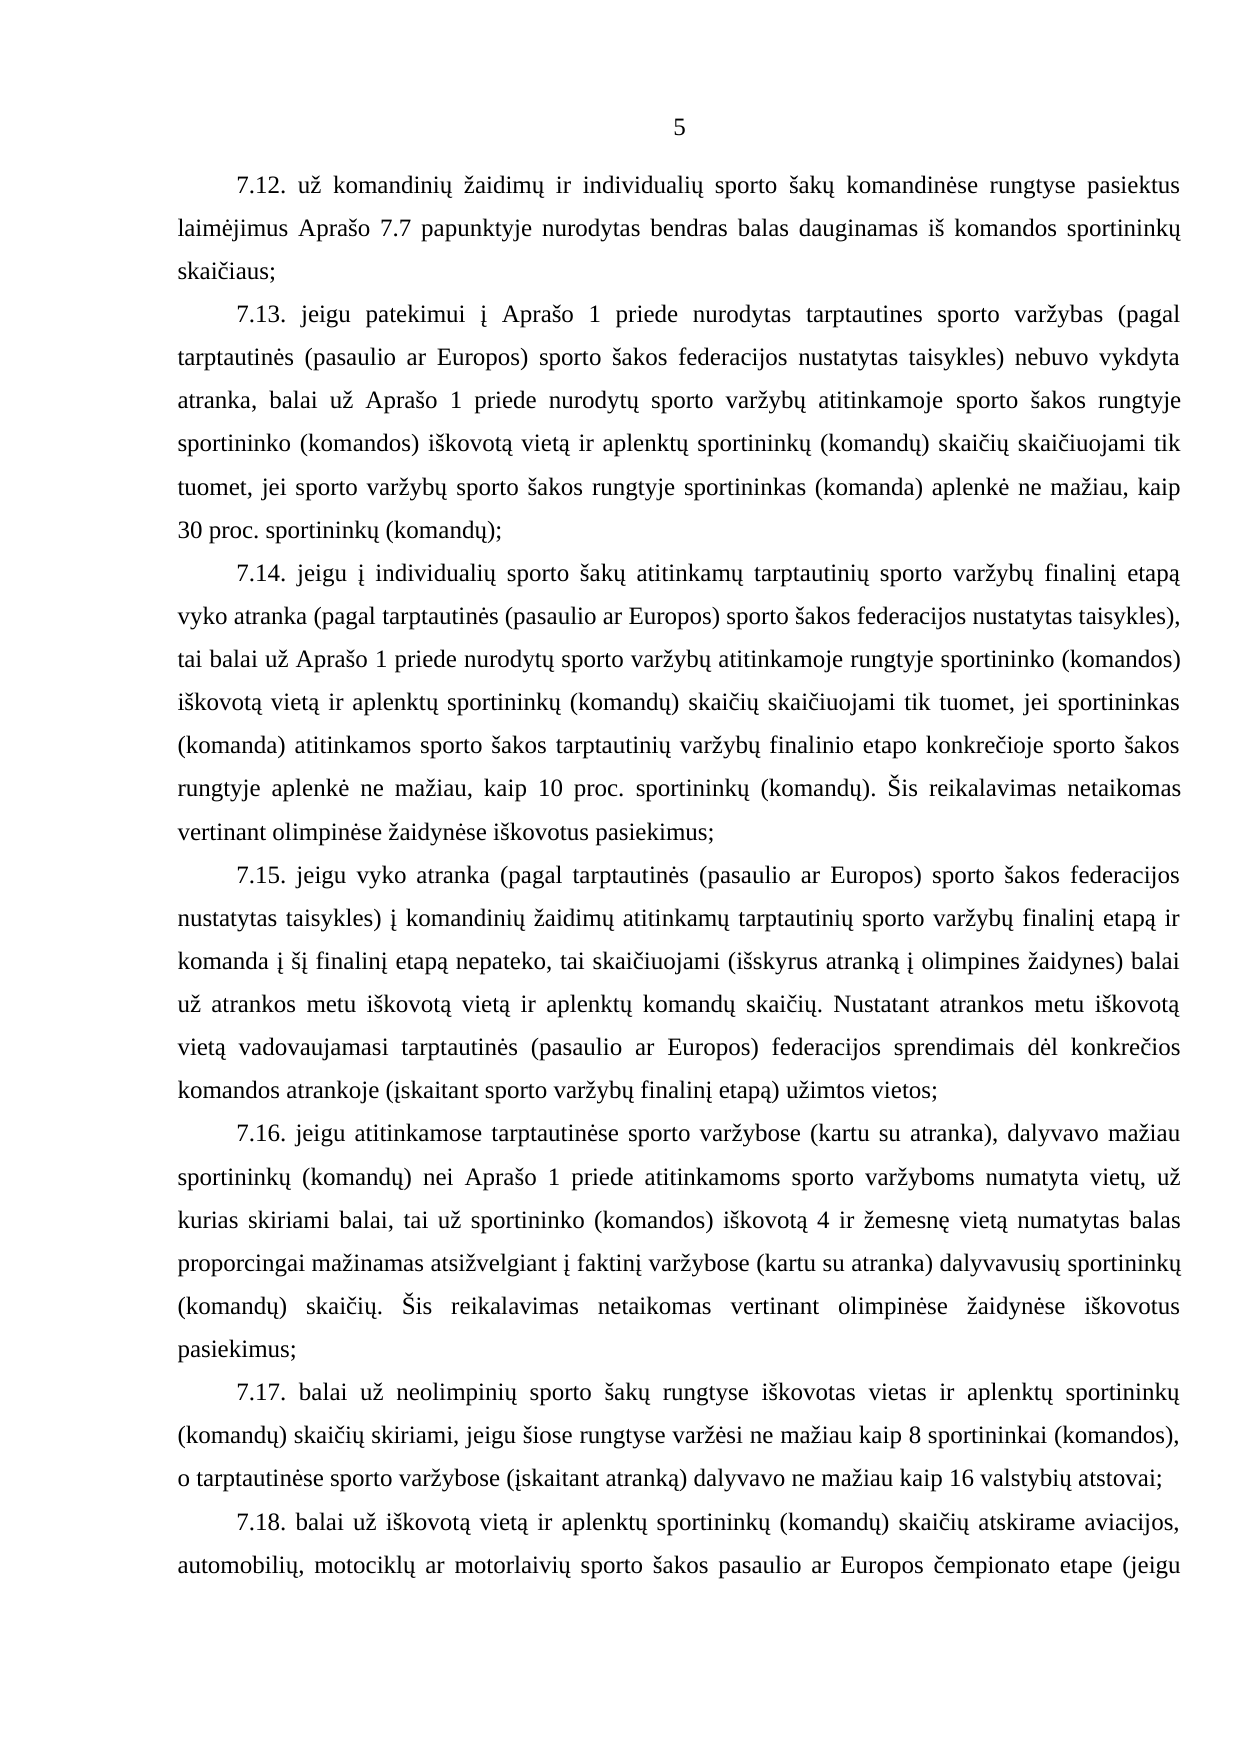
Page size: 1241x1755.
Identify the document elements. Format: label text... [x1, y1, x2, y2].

text 7.18. balai už iškovotą vietą ir aplenktų sportininkų (komandų) skaičių atskirame aviacijos, automobilių, motociklų ar motorlaivių sporto šakos pasaulio ar Europos čempionato etape (jeigu [177, 1507, 1181, 1578]
text 7.15. jeigu vyko atranka (pagal tarptautinės (pasaulio ar Europos) sporto šakos federacijos nustatytas taisykles) į komandinių žaidimų atitinkamų tarptautinių sporto varžybų finalinį etapą ir komanda į šį finalinį etapą nepateko, tai skaičiuojami (išskyrus atranką į olimpines žaidynes) balai už atrankos metu iškovotą vietą ir aplenktų komandų skaičių. Nustatant atrankos metu iškovotą vietą vadovaujamasi tarptautinės (pasaulio ar Europos) federacijos sprendimais dėl konkrečios komandos atrankoje (įskaitant sporto varžybų finalinį etapą) užimtos vietos; [177, 860, 1181, 1104]
text 7.14. jeigu į individualių sporto šakų atitinkamų tarptautinių sporto varžybų finalinį etapą vyko atranka (pagal tarptautinės (pasaulio ar Europos) sporto šakos federacijos nustatytas taisykles), tai balai už Aprašo 1 priede nurodytų sporto varžybų atitinkamoje rungtyje sportininko (komandos) iškovotą vietą ir aplenktų sportininkų (komandų) skaičių skaičiuojami tik tuomet, jei sportininkas (komanda) atitinkamos sporto šakos tarptautinių varžybų finalinio etapo konkrečioje sporto šakos rungtyje aplenkė ne mažiau, kaip 10 proc. sportininkų (komandų). Šis reikalavimas netaikomas vertinant olimpinėse žaidynėse iškovotus pasiekimus; [177, 558, 1181, 845]
text 7.12. už komandinių žaidimų ir individualių sporto šakų komandinėse rungtyse pasiektus laimėjimus Aprašo 7.7 papunktyje nurodytas bendras balas dauginamas iš komandos sportininkų skaičiaus; [177, 170, 1181, 285]
text 7.13. jeigu patekimui į Aprašo 1 priede nurodytas tarptautines sporto varžybas (pagal tarptautinės (pasaulio ar Europos) sporto šakos federacijos nustatytas taisykles) nebuvo vykdyta atranka, balai už Aprašo 1 priede nurodytų sporto varžybų atitinkamoje sporto šakos rungtyje sportininko (komandos) iškovotą vietą ir aplenktų sportininkų (komandų) skaičių skaičiuojami tik tuomet, jei sporto varžybų sporto šakos rungtyje sportininkas (komanda) aplenkė ne mažiau, kaip 30 proc. sportininkų (komandų); [177, 299, 1181, 543]
text 7.16. jeigu atitinkamose tarptautinėse sporto varžybose (kartu su atranka), dalyvavo mažiau sportininkų (komandų) nei Aprašo 1 priede atitinkamoms sporto varžyboms numatyta vietų, už kurias skiriami balai, tai už sportininko (komandos) iškovotą 4 ir žemesnę vietą numatytas balas proporcingai mažinamas atsižvelgiant į faktinį varžybose (kartu su atranka) dalyvavusių sportininkų (komandų) skaičių. Šis reikalavimas netaikomas vertinant olimpinėse žaidynėse iškovotus pasiekimus; [177, 1118, 1181, 1363]
text 7.17. balai už neolimpinių sporto šakų rungtyse iškovotas vietas ir aplenktų sportininkų (komandų) skaičių skiriami, jeigu šiose rungtyse varžėsi ne mažiau kaip 8 sportininkai (komandos), o tarptautinėse sporto varžybose (įskaitant atranką) dalyvavo ne mažiau kaip 16 valstybių atstovai; [177, 1377, 1181, 1492]
